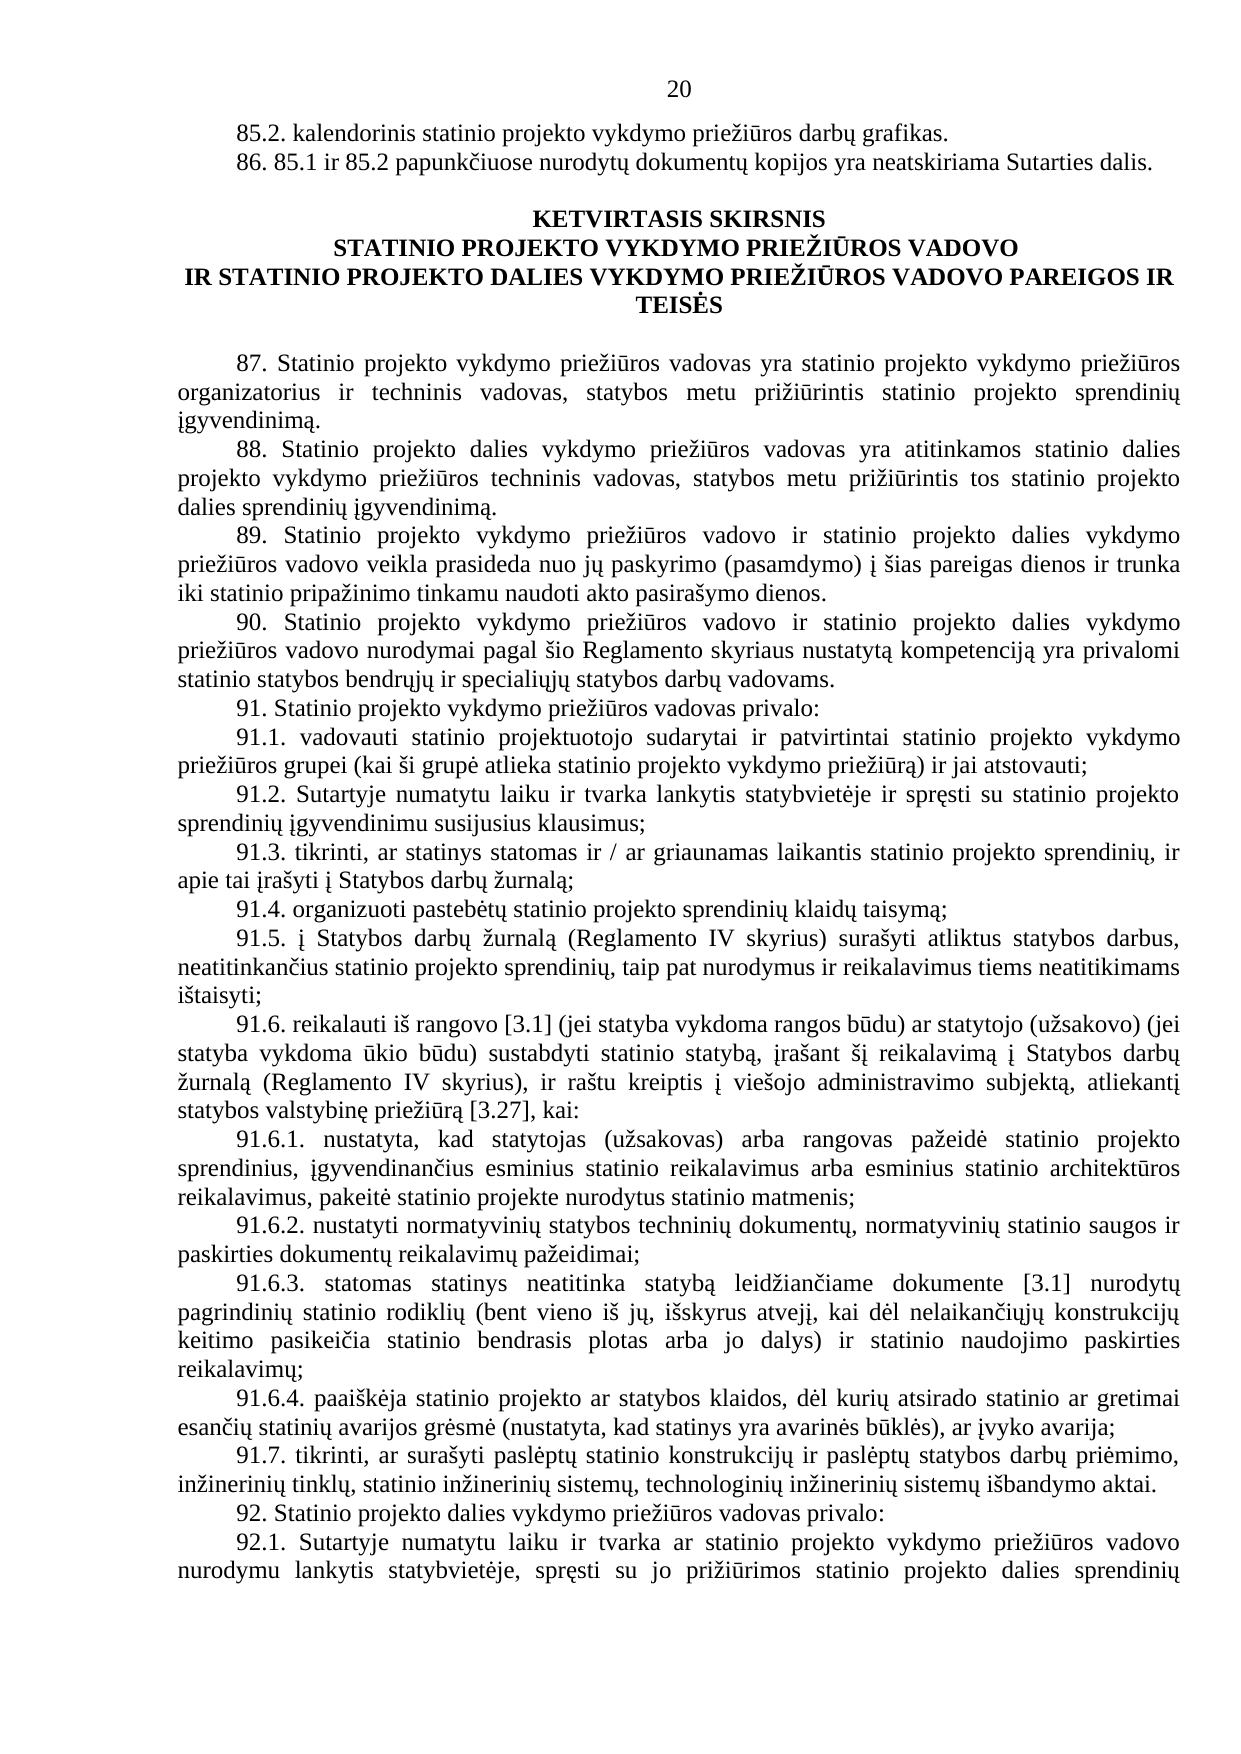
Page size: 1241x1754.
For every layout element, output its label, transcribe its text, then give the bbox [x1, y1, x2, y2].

text 92.1. Sutartyje numatytu laiku ir tvarka ar statinio projekto vykdymo priežiūros vadovo nurodymu lankytis statybvietėje, spręsti su jo prižiūrimos statinio projekto dalies sprendinių [177, 1527, 1181, 1584]
text IR STATINIO PROJEKTO DALIES VYKDYMO PRIEŽIŪROS VADOVO PAREIGOS IR TEISĖS [177, 262, 1181, 319]
text 90. Statinio projekto vykdymo priežiūros vadovo ir statinio projekto dalies vykdymo priežiūros vadovo nurodymai pagal šio Reglamento skyriaus nustatytą kompetenciją yra privalomi statinio statybos bendrųjų ir specialiųjų statybos darbų vadovams. [177, 607, 1181, 693]
text 89. Statinio projekto vykdymo priežiūros vadovo ir statinio projekto dalies vykdymo priežiūros vadovo veikla prasideda nuo jų paskyrimo (pasamdymo) į šias pareigas dienos ir trunka iki statinio pripažinimo tinkamu naudoti akto pasirašymo dienos. [177, 521, 1181, 607]
text 87. Statinio projekto vykdymo priežiūros vadovas yra statinio projekto vykdymo priežiūros organizatorius ir techninis vadovas, statybos metu prižiūrintis statinio projekto sprendinių įgyvendinimą. [177, 348, 1181, 434]
text 86. 85.1 ir 85.2 papunkčiuose nurodytų dokumentų kopijos yra neatskiriama Sutarties dalis. [177, 147, 1181, 176]
text KETVIRTASIS SKIRSNIS [177, 204, 1181, 233]
text STATINIO PROJEKTO VYKDYMO PRIEŽIŪROS VADOVO [177, 233, 1181, 262]
text 91.1. vadovauti statinio projektuotojo sudarytai ir patvirtintai statinio projekto vykdymo priežiūros grupei (kai ši grupė atlieka statinio projekto vykdymo priežiūrą) ir jai atstovauti; [177, 722, 1181, 779]
text 91.5. į Statybos darbų žurnalą (Reglamento IV skyrius) surašyti atliktus statybos darbus, neatitinkančius statinio projekto sprendinių, taip pat nurodymus ir reikalavimus tiems neatitikimams ištaisyti; [177, 923, 1181, 1009]
text 91.3. tikrinti, ar statinys statomas ir / ar griaunamas laikantis statinio projekto sprendinių, ir apie tai įrašyti į Statybos darbų žurnalą; [177, 837, 1181, 894]
text 91.6.4. paaiškėja statinio projekto ar statybos klaidos, dėl kurių atsirado statinio ar gretimai esančių statinių avarijos grėsmė (nustatyta, kad statinys yra avarinės būklės), ar įvyko avarija; [177, 1383, 1181, 1441]
text 85.2. kalendorinis statinio projekto vykdymo priežiūros darbų grafikas. [177, 118, 1181, 147]
text 92. Statinio projekto dalies vykdymo priežiūros vadovas privalo: [177, 1498, 1181, 1527]
text 91.6.3. statomas statinys neatitinka statybą leidžiančiame dokumente [3.1] nurodytų pagrindinių statinio rodiklių (bent vieno iš jų, išskyrus atvejį, kai dėl nelaikančiųjų konstrukcijų keitimo pasikeičia statinio bendrasis plotas arba jo dalys) ir statinio naudojimo paskirties reikalavimų; [177, 1268, 1181, 1383]
text 91.4. organizuoti pastebėtų statinio projekto sprendinių klaidų taisymą; [177, 894, 1181, 923]
text 91.6. reikalauti iš rangovo [3.1] (jei statyba vykdoma rangos būdu) ar statytojo (užsakovo) (jei statyba vykdoma ūkio būdu) sustabdyti statinio statybą, įrašant šį reikalavimą į Statybos darbų žurnalą (Reglamento IV skyrius), ir raštu kreiptis į viešojo administravimo subjektą, atliekantį statybos valstybinę priežiūrą [3.27], kai: [177, 1009, 1181, 1124]
text 91.2. Sutartyje numatytu laiku ir tvarka lankytis statybvietėje ir spręsti su statinio projekto sprendinių įgyvendinimu susijusius klausimus; [177, 779, 1181, 837]
text 91. Statinio projekto vykdymo priežiūros vadovas privalo: [177, 693, 1181, 722]
text 88. Statinio projekto dalies vykdymo priežiūros vadovas yra atitinkamos statinio dalies projekto vykdymo priežiūros techninis vadovas, statybos metu prižiūrintis tos statinio projekto dalies sprendinių įgyvendinimą. [177, 434, 1181, 521]
text 91.7. tikrinti, ar surašyti paslėptų statinio konstrukcijų ir paslėptų statybos darbų priėmimo, inžinerinių tinklų, statinio inžinerinių sistemų, technologinių inžinerinių sistemų išbandymo aktai. [177, 1441, 1181, 1498]
text 91.6.1. nustatyta, kad statytojas (užsakovas) arba rangovas pažeidė statinio projekto sprendinius, įgyvendinančius esminius statinio reikalavimus arba esminius statinio architektūros reikalavimus, pakeitė statinio projekte nurodytus statinio matmenis; [177, 1124, 1181, 1211]
text 91.6.2. nustatyti normatyvinių statybos techninių dokumentų, normatyvinių statinio saugos ir paskirties dokumentų reikalavimų pažeidimai; [177, 1211, 1181, 1268]
